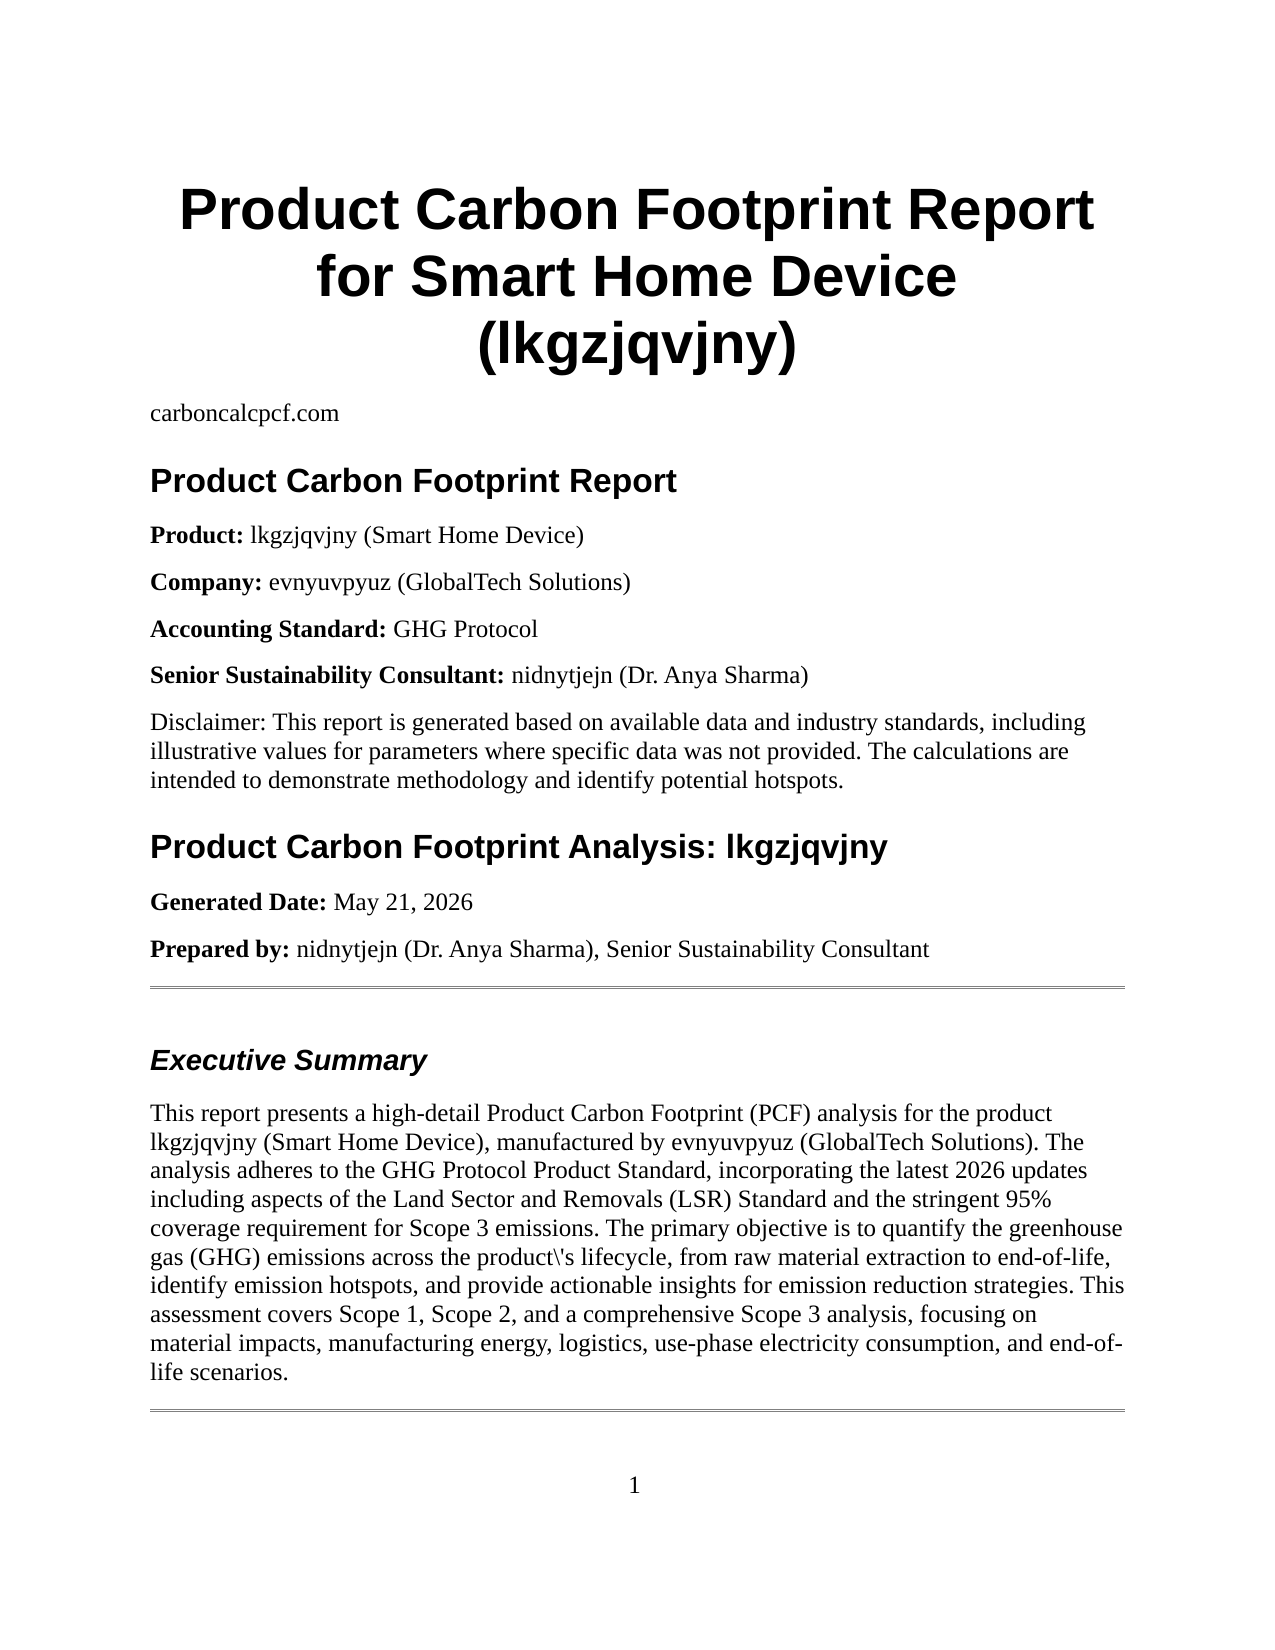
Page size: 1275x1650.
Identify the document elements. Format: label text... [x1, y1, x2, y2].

text Product: lkgzjqvjny (Smart Home Device) [150, 521, 1125, 549]
text This report presents a high-detail Product Carbon Footprint (PCF) analysis for the product lkgzjqvjny (Smart Home Device), manufactured by evnyuvpyuz (GlobalTech Solutions). The analysis adheres to the GHG Protocol Product Standard, incorporating the latest 2026 updates including aspects of the Land Sector and Removals (LSR) Standard and the stringent 95% coverage requirement for Scope 3 emissions. The primary objective is to quantify the greenhouse gas (GHG) emissions across the product\'s lifecycle, from raw material extraction to end-of-life, identify emission hotspots, and provide actionable insights for emission reduction strategies. This assessment covers Scope 1, Scope 2, and a comprehensive Scope 3 analysis, focusing on material impacts, manufacturing energy, logistics, use-phase electricity consumption, and end-of-life scenarios. [150, 1098, 1125, 1386]
text carboncalcpcf.com [150, 398, 1125, 426]
text Disclaimer: This report is generated based on available data and industry standards, including illustrative values for parameters where specific data was not provided. The calculations are intended to demonstrate methodology and identify potential hotspots. [150, 707, 1125, 793]
subtitle Executive Summary [150, 1043, 1125, 1077]
text Generated Date: May 21, 2026 [150, 887, 1125, 916]
title Product Carbon Footprint Report for Smart Home Device (lkgzjqvjny) [150, 175, 1125, 376]
text Company: evnyuvpyuz (GlobalTech Solutions) [150, 567, 1125, 596]
text Prepared by: nidnytjejn (Dr. Anya Sharma), Senior Sustainability Consultant [150, 934, 1125, 963]
text Accounting Standard: GHG Protocol [150, 614, 1125, 643]
subtitle Product Carbon Footprint Report [150, 460, 1125, 499]
subtitle Product Carbon Footprint Analysis: lkgzjqvjny [150, 827, 1125, 866]
text Senior Sustainability Consultant: nidnytjejn (Dr. Anya Sharma) [150, 661, 1125, 689]
